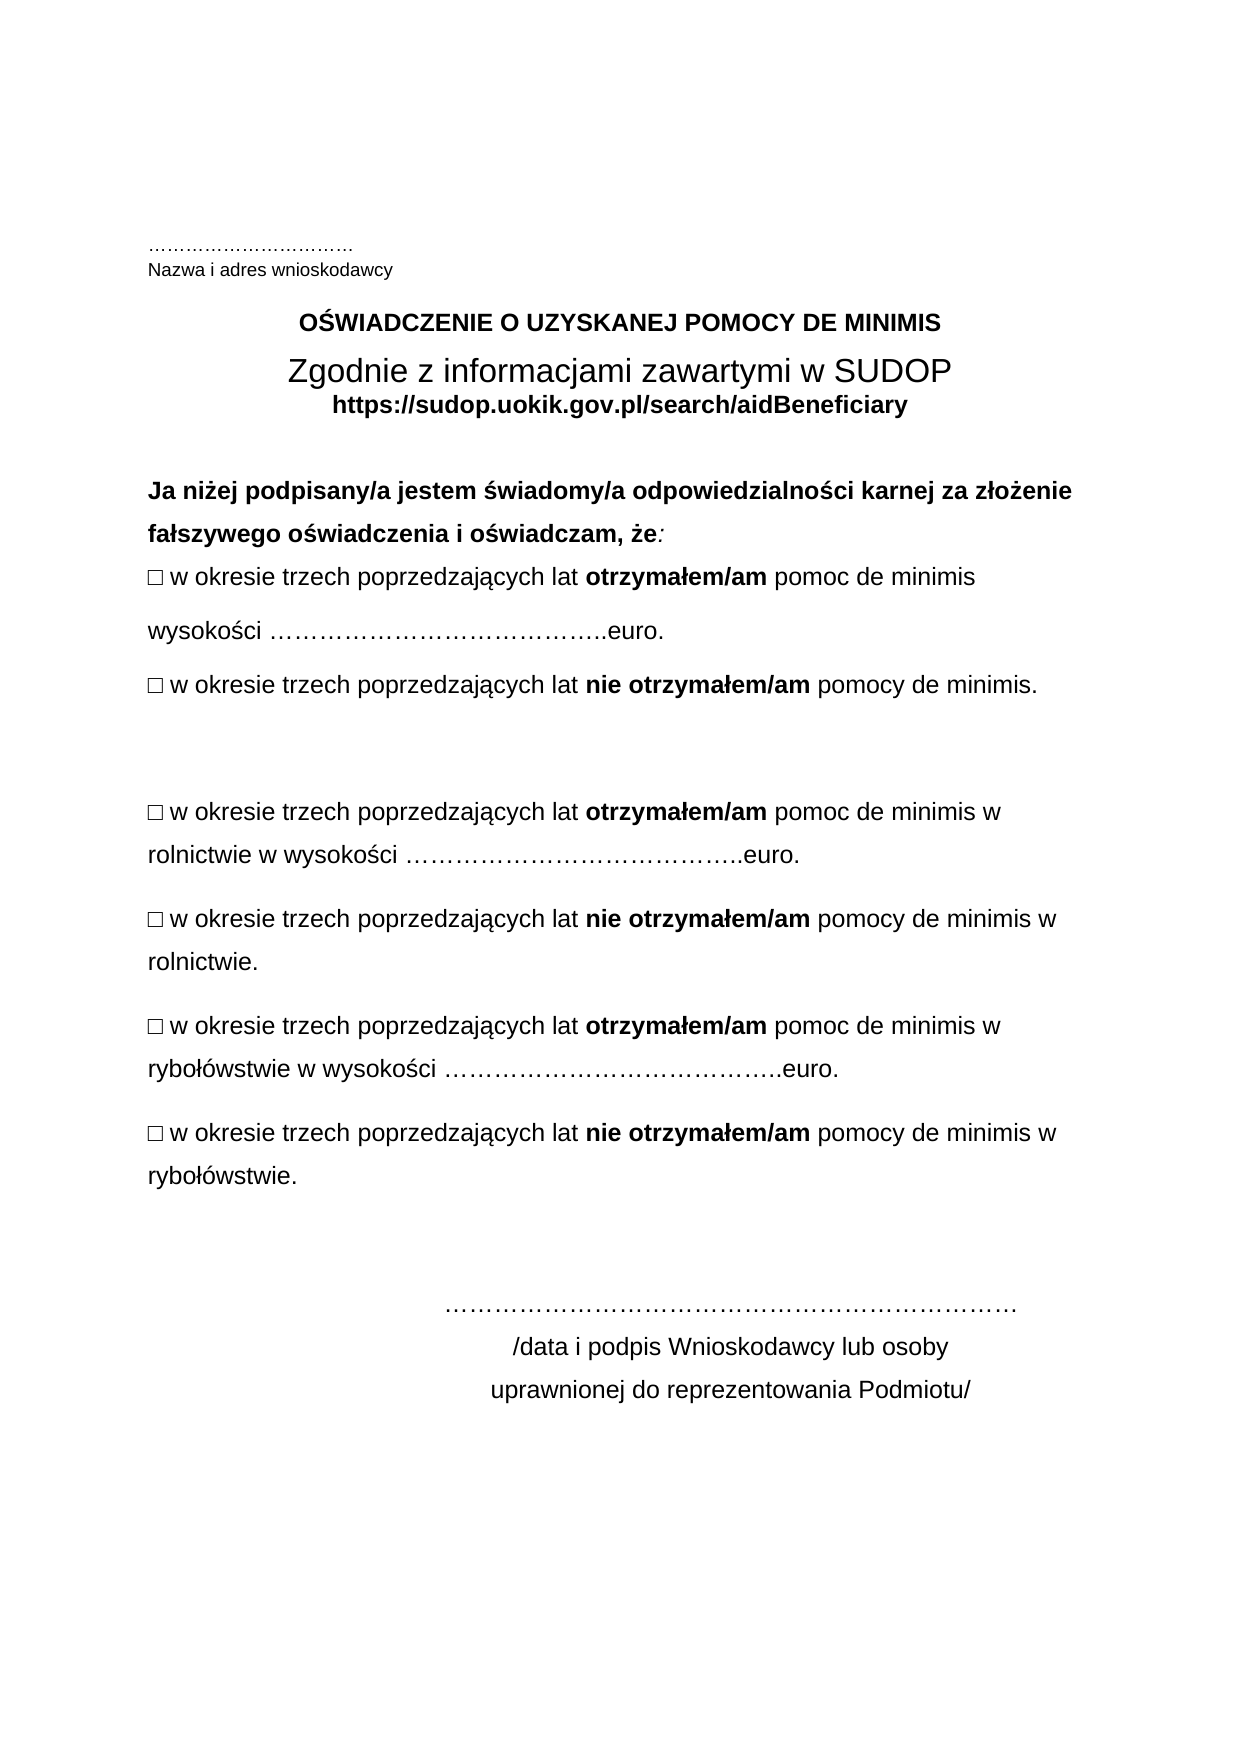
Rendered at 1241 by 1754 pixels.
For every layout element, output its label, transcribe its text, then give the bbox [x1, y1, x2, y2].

text □ w okresie trzech poprzedzających lat otrzymałem/am pomoc de minimis w rybołówstwie w wysokości …………………………………..euro. [148, 1011, 1092, 1083]
subtitle OŚWIADCZENIE O UZYSKANEJ POMOCY DE MINIMIS [148, 308, 1092, 337]
text □ w okresie trzech poprzedzających lat nie otrzymałem/am pomocy de minimis w rybołówstwie. [148, 1118, 1092, 1190]
text □ w okresie trzech poprzedzających lat otrzymałem/am pomoc de minimis w rolnictwie w wysokości …………………………………..euro. [148, 797, 1092, 869]
text …………………………… [148, 234, 1092, 256]
text https://sudop.uokik.gov.pl/search/aidBeneficiary [148, 390, 1092, 419]
text □ w okresie trzech poprzedzających lat otrzymałem/am pomoc de minimis [148, 562, 1092, 591]
text wysokości …………………………………..euro. [148, 616, 1092, 645]
text /data i podpis Wnioskodawcy lub osoby [295, 1332, 1092, 1361]
text …………………………………………………………… [295, 1289, 1092, 1318]
text Zgodnie z informacjami zawartymi w SUDOP [148, 351, 1092, 390]
text Nazwa i adres wnioskodawcy [148, 259, 1092, 280]
text Ja niżej podpisany/a jestem świadomy/a odpowiedzialności karnej za złożenie fałszywego oświadczenia i oświadczam, że: [148, 476, 1092, 548]
text □ w okresie trzech poprzedzających lat nie otrzymałem/am pomocy de minimis w rolnictwie. [148, 904, 1092, 976]
text □ w okresie trzech poprzedzających lat nie otrzymałem/am pomocy de minimis. [148, 670, 1092, 699]
text uprawnionej do reprezentowania Podmiotu/ [369, 1375, 1092, 1404]
